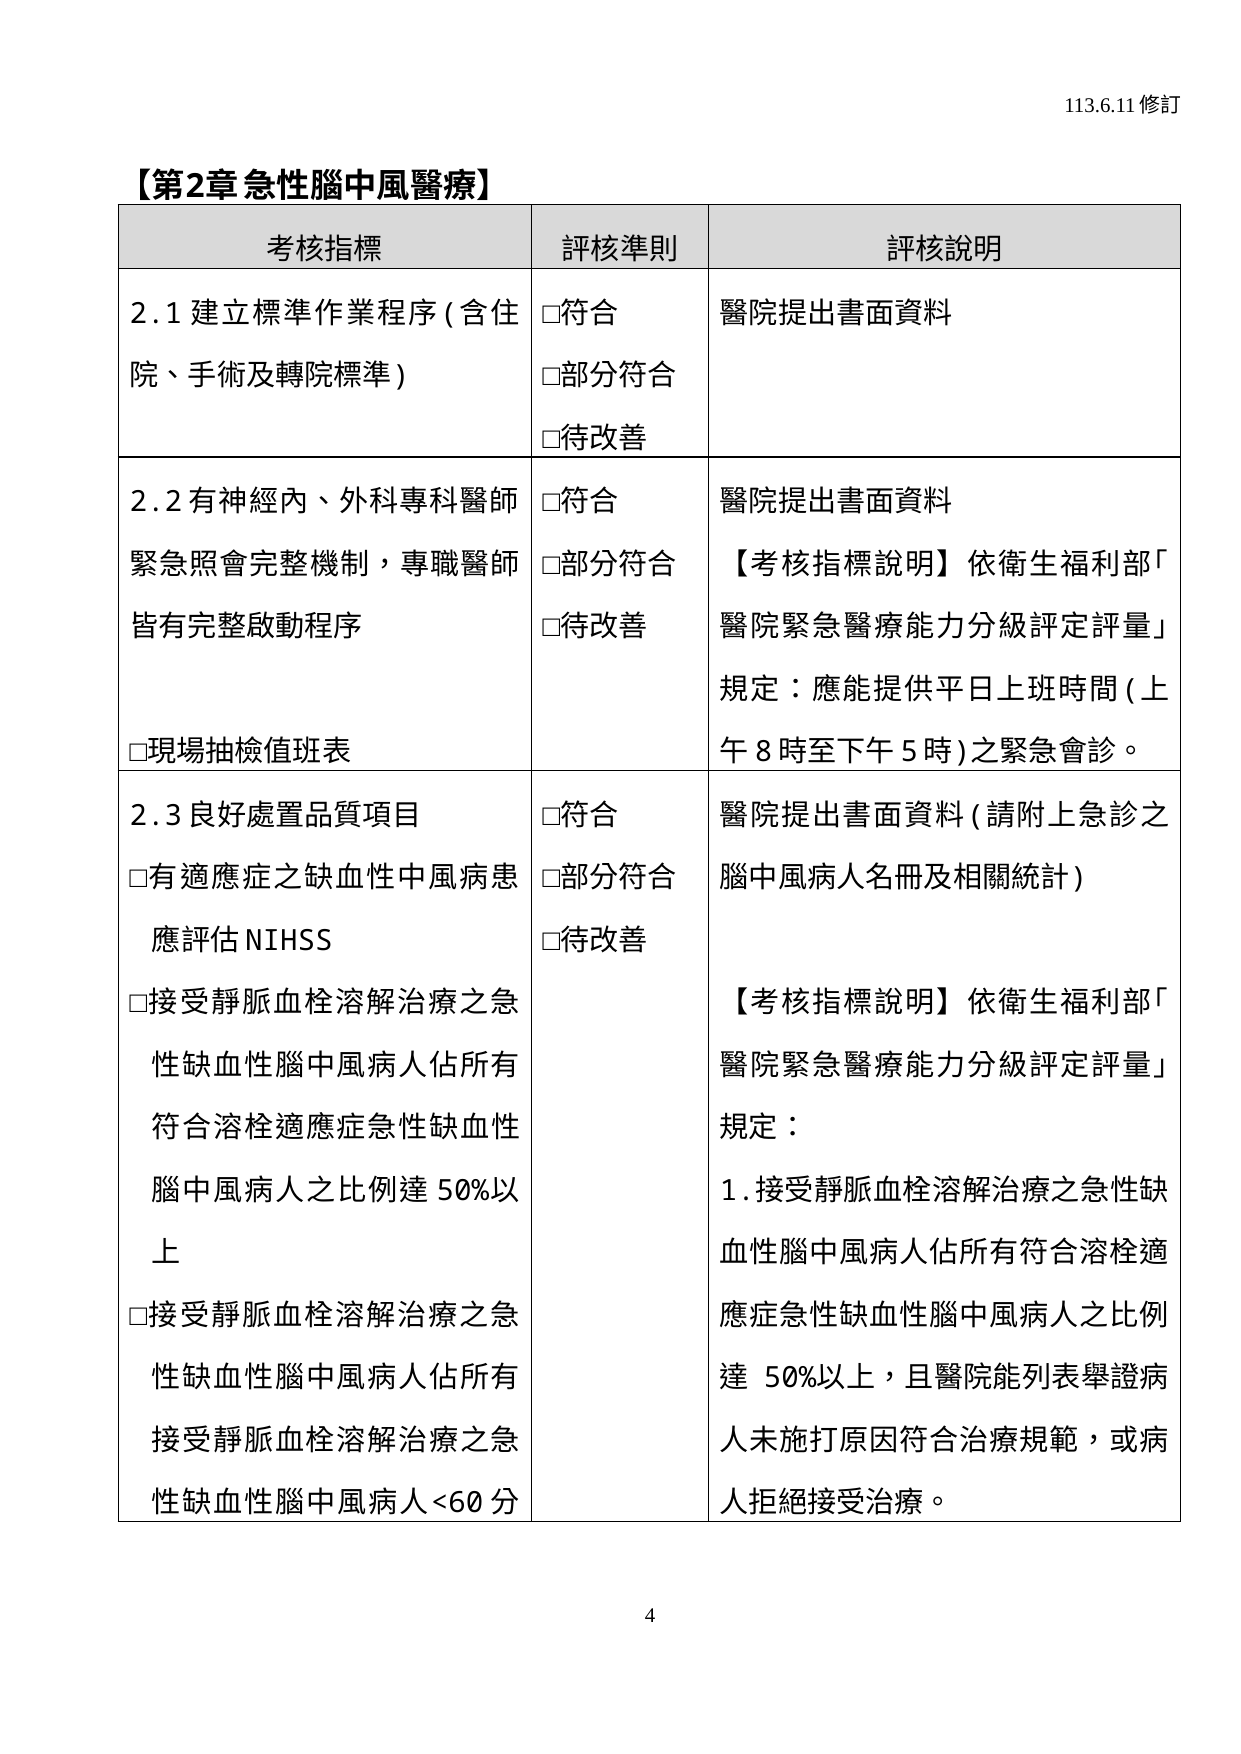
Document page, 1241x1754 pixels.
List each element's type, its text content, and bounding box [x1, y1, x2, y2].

list 急性腦中風醫療】 [118, 142, 1181, 204]
table_cell 醫院提出書面資料 【考核指標說明】依衛生福利部｢醫院緊急醫療能力分級評定評量｣規定：應能提供平日上班時間(上午8時至下午5時)之緊急會診。 [709, 458, 1180, 770]
table_cell □符合 □部分符合 □待改善 [532, 269, 708, 456]
table_cell 醫院提出書面資料(請附上急診之腦中風病人名冊及相關統計) 【考核指標說明】依衛生福利部｢醫院緊急醫療能力分級評定評量｣規定： 1.接受靜脈血栓溶解治療之急性缺血性腦中風病人佔所有符合溶栓適應症急性缺血性腦中風病人之比例達 50%以上，且醫院能列表舉證病人未施打原因符合治療規範，或病人拒絕接受治療。 [709, 771, 1180, 1521]
table_cell 2.2有神經內、外科專科醫師緊急照會完整機制，專職醫師皆有完整啟動程序 □現場抽檢值班表 [119, 458, 531, 770]
table_header 評核說明 [709, 205, 1180, 268]
table_header 考核指標 [119, 205, 531, 268]
table_header 評核準則 [532, 205, 708, 268]
table_cell □符合 □部分符合 □待改善 [532, 771, 708, 1521]
table_cell 醫院提出書面資料 [709, 269, 1180, 456]
table_cell 2.1建立標準作業程序(含住院、手術及轉院標準) [119, 269, 531, 456]
table_cell □符合 □部分符合 □待改善 [532, 458, 708, 770]
table_cell 2.3良好處置品質項目 □有適應症之缺血性中風病患應評估NIHSS □接受靜脈血栓溶解治療之急性缺血性腦中風病人佔所有符合溶栓適應症急性缺血性腦中風病人之比例達50%以上 □接受靜脈血栓溶解治療之急性缺血性腦中風病人佔所有接受靜脈血栓溶解治療之急性缺血性腦中風病人<60分 [119, 771, 531, 1521]
